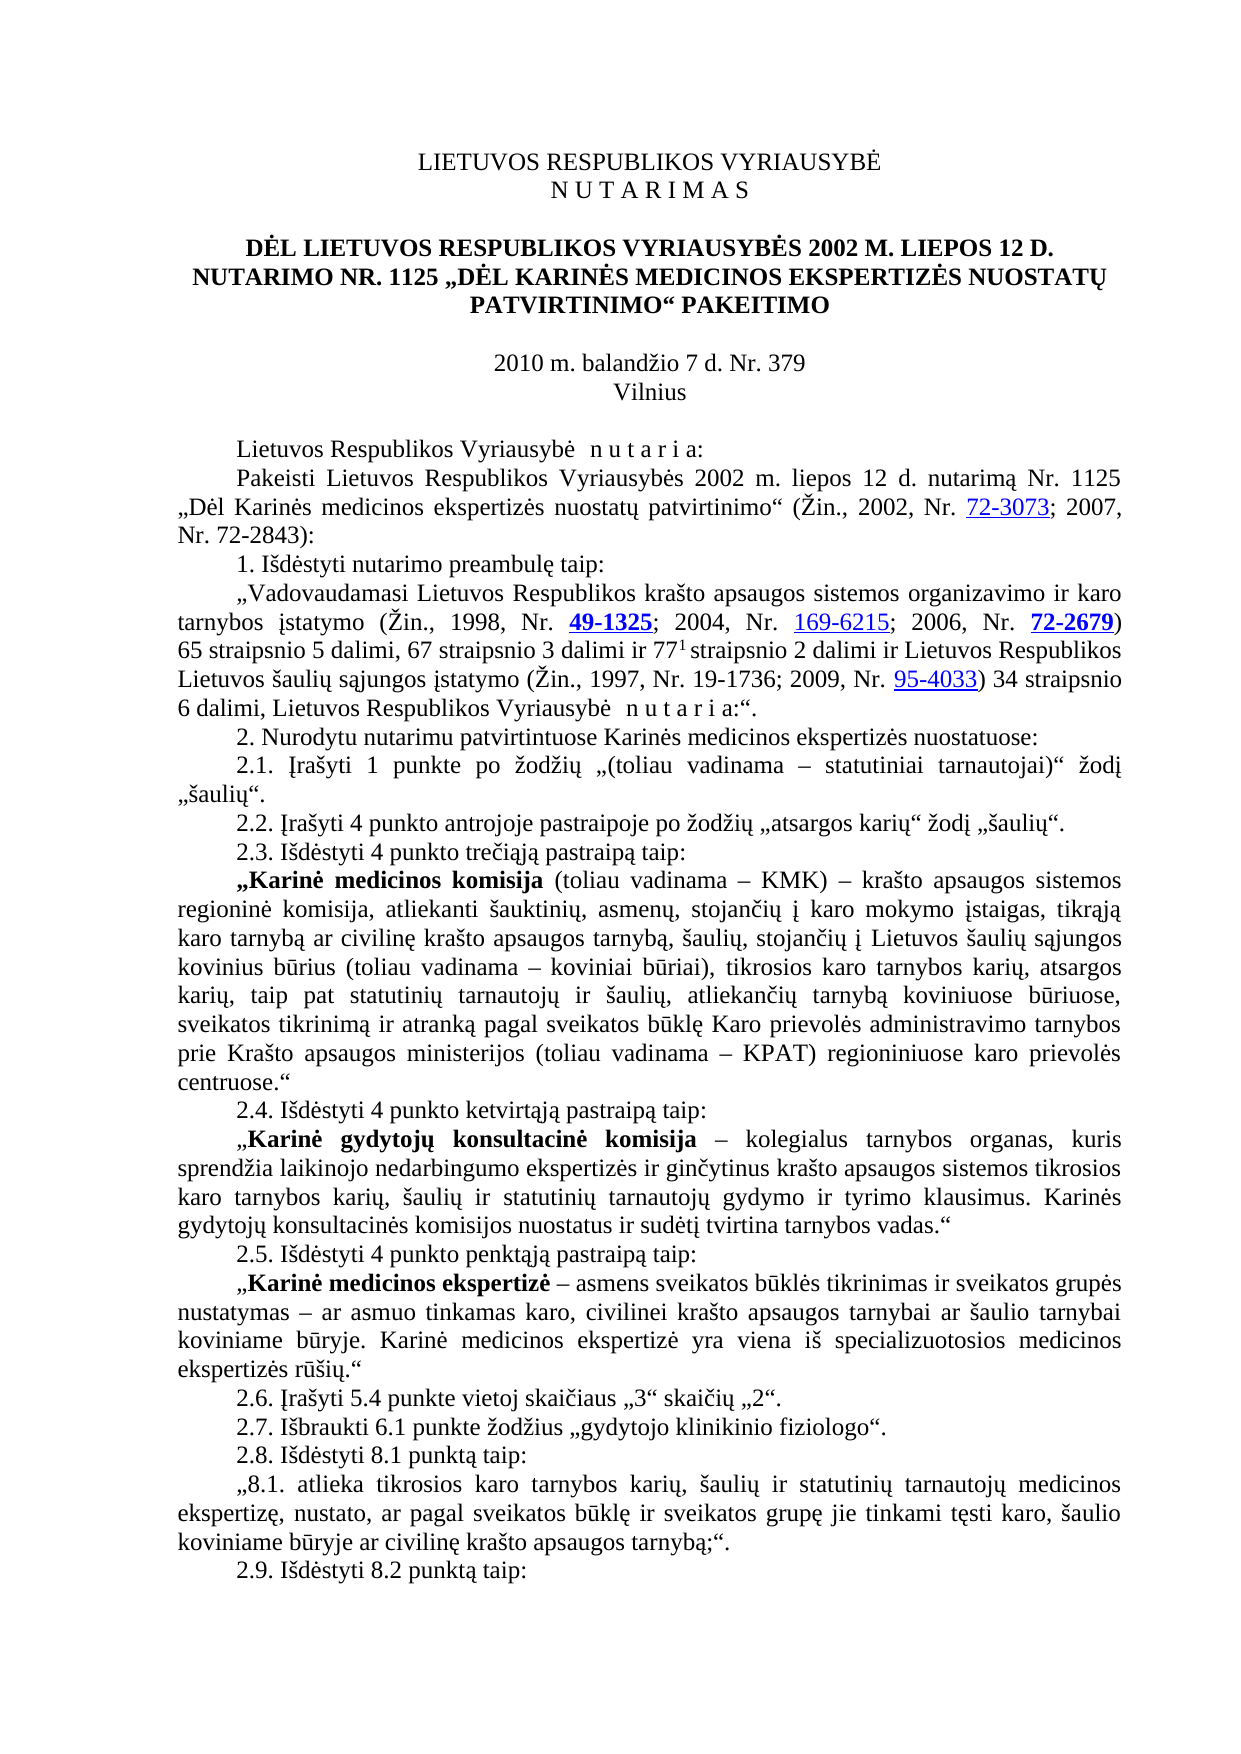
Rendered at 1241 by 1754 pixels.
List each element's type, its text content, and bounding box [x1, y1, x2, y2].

text „Vadovaudamasi Lietuvos Respublikos krašto apsaugos sistemos organizavimo ir karo tarnybos įstatymo (Žin., 1998, Nr. 49-1325; 2004, Nr. 169-6215; 2006, Nr. 72-2679) 65 straipsnio 5 dalimi, 67 straipsnio 3 dalimi ir 771 straipsnio 2 dalimi ir Lietuvos Respublikos Lietuvos šaulių sąjungos įstatymo (Žin., 1997, Nr. 19-1736; 2009, Nr. 95-4033) 34 straipsnio 6 dalimi, Lietuvos Respublikos Vyriausybė nutaria:“. [177, 578, 1122, 722]
text Lietuvos Respublikos Vyriausybė nutaria: [177, 434, 1122, 463]
text 2.5. Išdėstyti 4 punkto penktąją pastraipą taip: [177, 1239, 1122, 1268]
text 2.3. Išdėstyti 4 punkto trečiąją pastraipą taip: [177, 837, 1122, 866]
text Pakeisti Lietuvos Respublikos Vyriausybės 2002 m. liepos 12 d. nutarimą Nr. 1125 „Dėl Karinės medicinos ekspertizės nuostatų patvirtinimo“ (Žin., 2002, Nr. 72-3073; 2007, Nr. 72-2843): [177, 463, 1122, 549]
text 2.6. Įrašyti 5.4 punkte vietoj skaičiaus „3“ skaičių „2“. [177, 1383, 1122, 1412]
text 2.2. Įrašyti 4 punkto antrojoje pastraipoje po žodžių „atsargos karių“ žodį „šaulių“. [177, 808, 1122, 837]
text 2.8. Išdėstyti 8.1 punktą taip: [177, 1441, 1122, 1469]
text „Karinė medicinos komisija (toliau vadinama – KMK) – krašto apsaugos sistemos regioninė komisija, atliekanti šauktinių, asmenų, stojančių į karo mokymo įstaigas, tikrąją karo tarnybą ar civilinę krašto apsaugos tarnybą, šaulių, stojančių į Lietuvos šaulių sąjungos kovinius būrius (toliau vadinama – koviniai būriai), tikrosios karo tarnybos karių, atsargos karių, taip pat statutinių tarnautojų ir šaulių, atliekančių tarnybą koviniuose būriuose, sveikatos tikrinimą ir atranką pagal sveikatos būklę Karo prievolės administravimo tarnybos prie Krašto apsaugos ministerijos (toliau vadinama – KPAT) regioniniuose karo prievolės centruose.“ [177, 866, 1122, 1096]
text 1. Išdėstyti nutarimo preambulę taip: [177, 549, 1122, 578]
text Lietuvos Respublikos Vyriausybė [177, 147, 1122, 176]
text NUTARIMAS [177, 176, 1122, 204]
text „Karinė gydytojų konsultacinė komisija – kolegialus tarnybos organas, kuris sprendžia laikinojo nedarbingumo ekspertizės ir ginčytinus krašto apsaugos sistemos tikrosios karo tarnybos karių, šaulių ir statutinių tarnautojų gydymo ir tyrimo klausimus. Karinės gydytojų konsultacinės komisijos nuostatus ir sudėtį tvirtina tarnybos vadas.“ [177, 1124, 1122, 1239]
text „Karinė medicinos ekspertizė – asmens sveikatos būklės tikrinimas ir sveikatos grupės nustatymas – ar asmuo tinkamas karo, civilinei krašto apsaugos tarnybai ar šaulio tarnybai koviniame būryje. Karinė medicinos ekspertizė yra viena iš specializuotosios medicinos ekspertizės rūšių.“ [177, 1268, 1122, 1383]
text „8.1. atlieka tikrosios karo tarnybos karių, šaulių ir statutinių tarnautojų medicinos ekspertizę, nustato, ar pagal sveikatos būklę ir sveikatos grupę jie tinkami tęsti karo, šaulio koviniame būryje ar civilinę krašto apsaugos tarnybą;“. [177, 1469, 1122, 1556]
text 2.4. Išdėstyti 4 punkto ketvirtąją pastraipą taip: [177, 1096, 1122, 1124]
text 2.1. Įrašyti 1 punkte po žodžių „(toliau vadinama – statutiniai tarnautojai)“ žodį „šaulių“. [177, 751, 1122, 808]
text 2.7. Išbraukti 6.1 punkte žodžius „gydytojo klinikinio fiziologo“. [177, 1412, 1122, 1441]
text 2. Nurodytu nutarimu patvirtintuose Karinės medicinos ekspertizės nuostatuose: [177, 722, 1122, 751]
text Vilnius [177, 377, 1122, 406]
text 2.9. Išdėstyti 8.2 punktą taip: [177, 1556, 1122, 1584]
text 2010 m. balandžio 7 d. Nr. 379 [177, 348, 1122, 377]
text DĖL LIETUVOS RESPUBLIKOS VYRIAUSYBĖs 2002 M. liepos 12 D. NUTARIMO NR. 1125 „DĖL Karinės medicinos ekspertizės nuostatų patvirtinimo“ PAKEITIMO [177, 233, 1122, 319]
